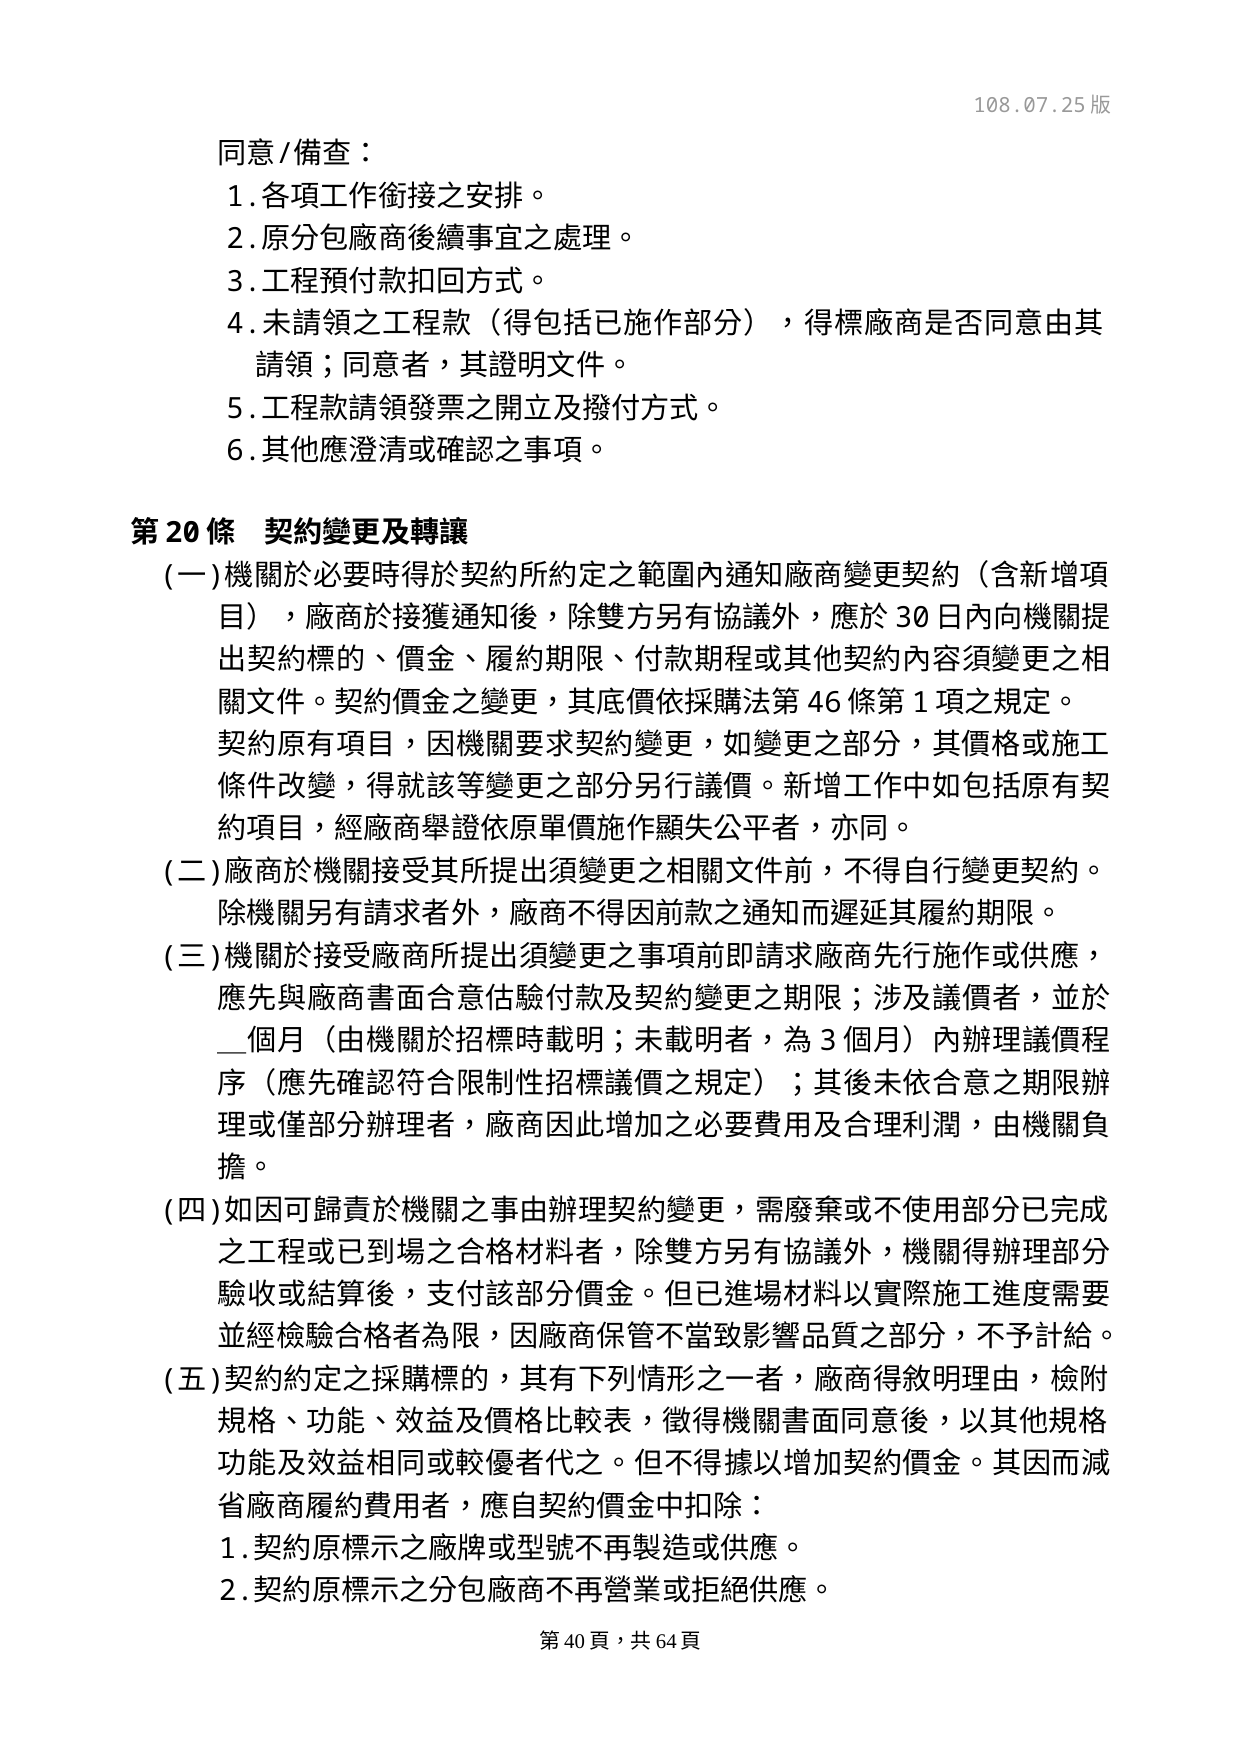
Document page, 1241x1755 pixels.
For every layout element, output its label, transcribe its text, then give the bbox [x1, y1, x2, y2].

text 同意/備查： [159, 130, 1110, 172]
text (五)契約約定之採購標的，其有下列情形之一者，廠商得敘明理由，檢附規格、功能、效益及價格比較表，徵得機關書面同意後，以其他規格、功能及效益相同或較優者代之。但不得據以增加契約價金。其因而減省廠商履約費用者，應自契約價金中扣除： [159, 1355, 1110, 1524]
text (三)機關於接受廠商所提出須變更之事項前即請求廠商先行施作或供應，應先與廠商書面合意估驗付款及契約變更之期限；涉及議價者，並於＿個月（由機關於招標時載明；未載明者，為3個月）內辦理議價程序（應先確認符合限制性招標議價之規定）；其後未依合意之期限辦理或僅部分辦理者，廠商因此增加之必要費用及合理利潤，由機關負擔。 [159, 932, 1110, 1186]
text 6.其他應澄清或確認之事項。 [226, 427, 1104, 469]
text (二)廠商於機關接受其所提出須變更之相關文件前，不得自行變更契約。除機關另有請求者外，廠商不得因前款之通知而遲延其履約期限。 [159, 847, 1110, 932]
text 1.各項工作銜接之安排。 [226, 172, 1104, 215]
text 4.未請領之工程款（得包括已施作部分），得標廠商是否同意由其請領；同意者，其證明文件。 [226, 299, 1104, 384]
text 契約原有項目，因機關要求契約變更，如變更之部分，其價格或施工條件改變，得就該等變更之部分另行議價。新增工作中如包括原有契約項目，經廠商舉證依原單價施作顯失公平者，亦同。 [217, 721, 1110, 847]
text 1.契約原標示之廠牌或型號不再製造或供應。 [218, 1524, 1110, 1567]
text (一)機關於必要時得於契約所約定之範圍內通知廠商變更契約（含新增項目），廠商於接獲通知後，除雙方另有協議外，應於30日內向機關提出契約標的、價金、履約期限、付款期程或其他契約內容須變更之相關文件。契約價金之變更，其底價依採購法第46條第1項之規定。 [159, 551, 1110, 721]
text 第20條 契約變更及轉讓 [130, 509, 1110, 551]
text 2.原分包廠商後續事宜之處理。 [226, 215, 1104, 257]
text (四)如因可歸責於機關之事由辦理契約變更，需廢棄或不使用部分已完成之工程或已到場之合格材料者，除雙方另有協議外，機關得辦理部分驗收或結算後，支付該部分價金。但已進場材料以實際施工進度需要並經檢驗合格者為限，因廠商保管不當致影響品質之部分，不予計給。 [159, 1186, 1110, 1355]
text 5.工程款請領發票之開立及撥付方式。 [226, 384, 1104, 427]
text 2.契約原標示之分包廠商不再營業或拒絕供應。 [218, 1567, 1110, 1609]
text 3.工程預付款扣回方式。 [226, 257, 1104, 299]
